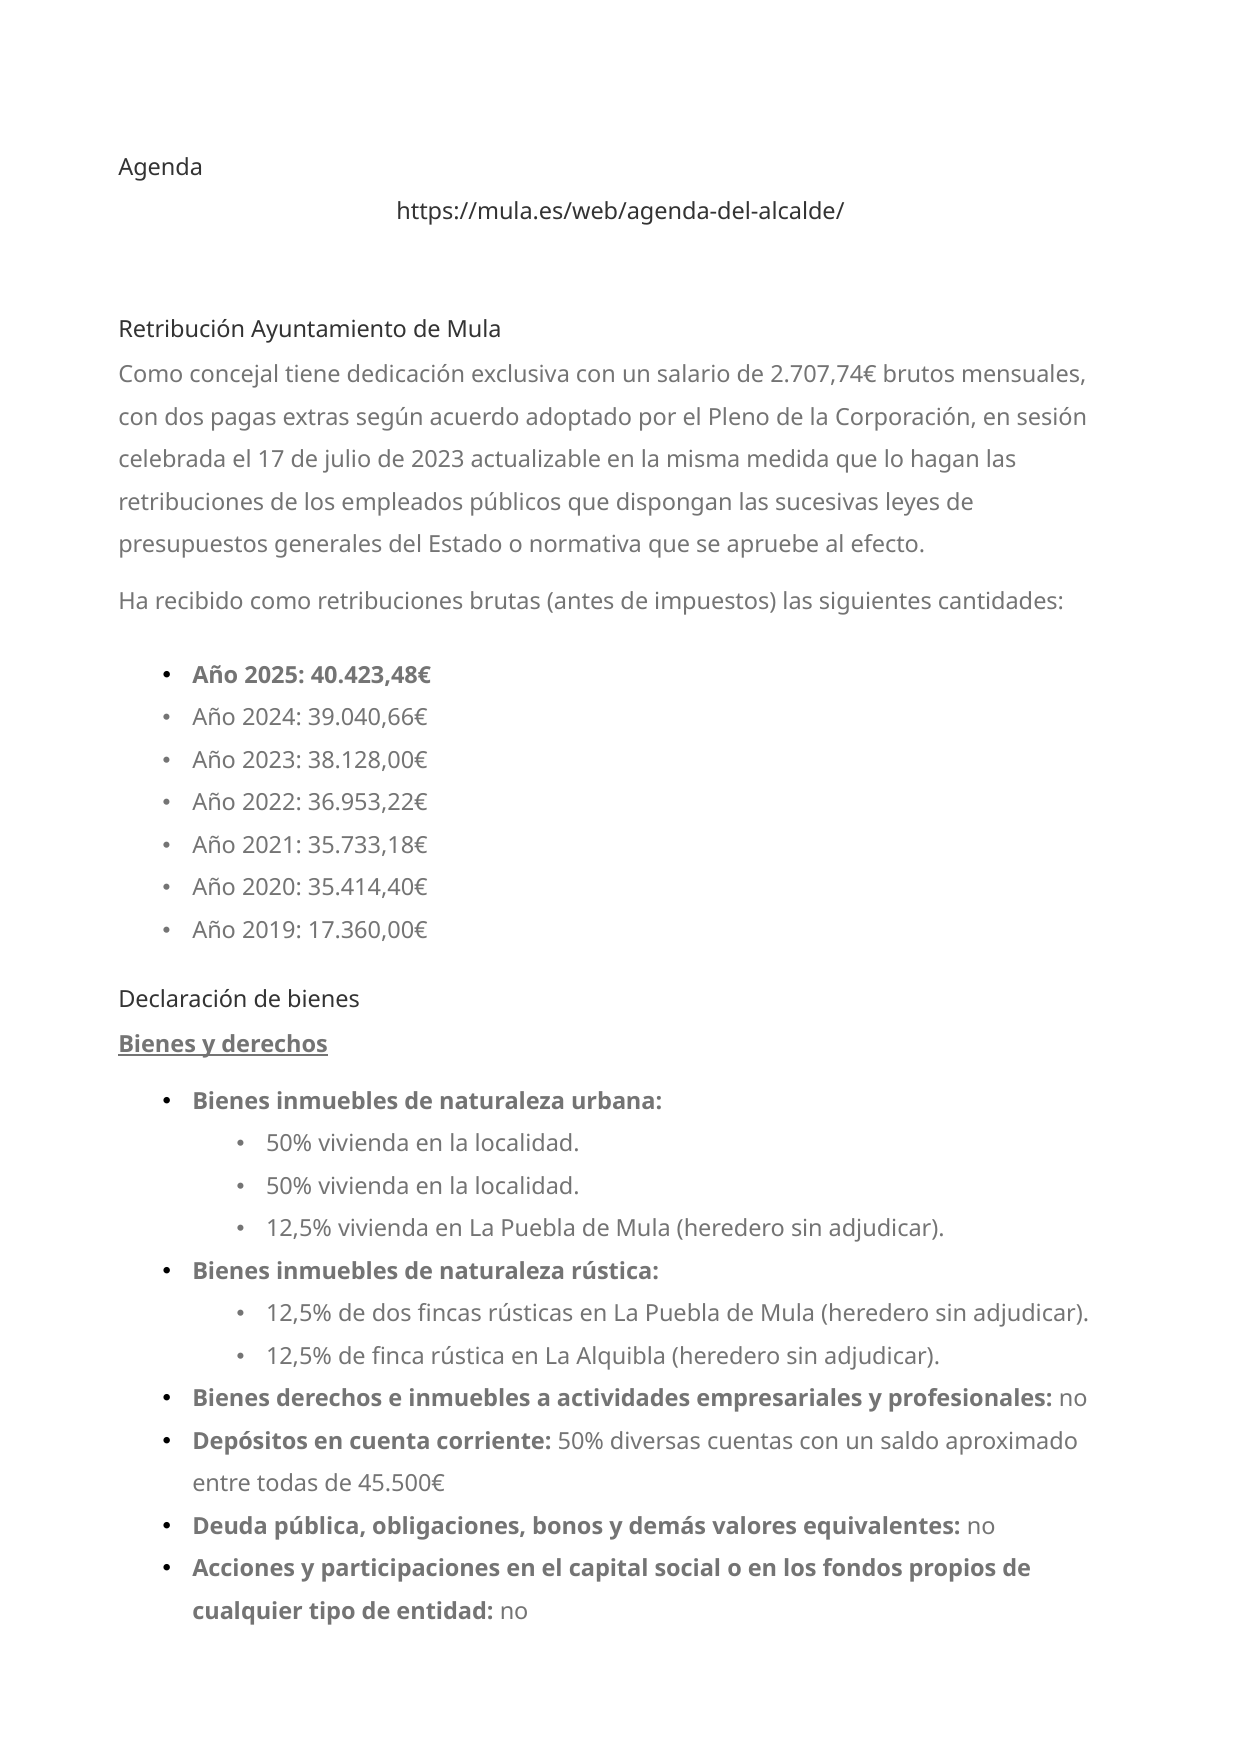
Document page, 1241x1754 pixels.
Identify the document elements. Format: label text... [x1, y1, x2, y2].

list 12,5% de finca rústica en La Alquibla (heredero sin adjudicar). [236, 1339, 1122, 1371]
list Bienes inmuebles de naturaleza rústica: [162, 1254, 1122, 1286]
text https://mula.es/web/agenda-del-alcalde/ [118, 194, 1122, 227]
list Año 2022: 36.953,22€ [162, 786, 1122, 818]
list 12,5% de dos fincas rústicas en La Puebla de Mula (heredero sin adjudicar). [236, 1297, 1122, 1329]
list Año 2025: 40.423,48€ [162, 658, 1122, 690]
text Bienes y derechos [118, 1027, 1122, 1059]
list Deuda pública, obligaciones, bonos y demás valores equivalentes: no [162, 1509, 1122, 1541]
list Año 2019: 17.360,00€ [162, 913, 1122, 945]
list Año 2021: 35.733,18€ [162, 828, 1122, 860]
list Bienes derechos e inmuebles a actividades empresariales y profesionales: no [162, 1382, 1122, 1414]
text Ha recibido como retribuciones brutas (antes de impuestos) las siguientes cantidades: [118, 584, 1122, 616]
subtitle Agenda [118, 118, 1122, 182]
list Año 2024: 39.040,66€ [162, 701, 1122, 733]
subtitle Retribución Ayuntamiento de Mula [118, 281, 1122, 345]
list Acciones y participaciones en el capital social o en los fondos propios de cualquier tipo de entidad: no [162, 1552, 1122, 1626]
list 50% vivienda en la localidad. [236, 1127, 1122, 1159]
subtitle Declaración de bienes [118, 983, 1122, 1015]
text Como concejal tiene dedicación exclusiva con un salario de 2.707,74€ brutos mensuales, con dos pagas extras según acuerdo adoptado por el Pleno de la Corporación, en sesión celebrada el 17 de julio de 2023 actualizable en la misma medida que lo hagan las retribuciones de los empleados públicos que dispongan las sucesivas leyes de presupuestos generales del Estado o normativa que se apruebe al efecto. [118, 357, 1122, 559]
list Bienes inmuebles de naturaleza urbana: [162, 1084, 1122, 1116]
list Depósitos en cuenta corriente: 50% diversas cuentas con un saldo aproximado entre todas de 45.500€ [162, 1424, 1122, 1499]
list 50% vivienda en la localidad. [236, 1169, 1122, 1201]
list Año 2020: 35.414,40€ [162, 871, 1122, 903]
list 12,5% vivienda en La Puebla de Mula (heredero sin adjudicar). [236, 1212, 1122, 1244]
list Año 2023: 38.128,00€ [162, 743, 1122, 775]
